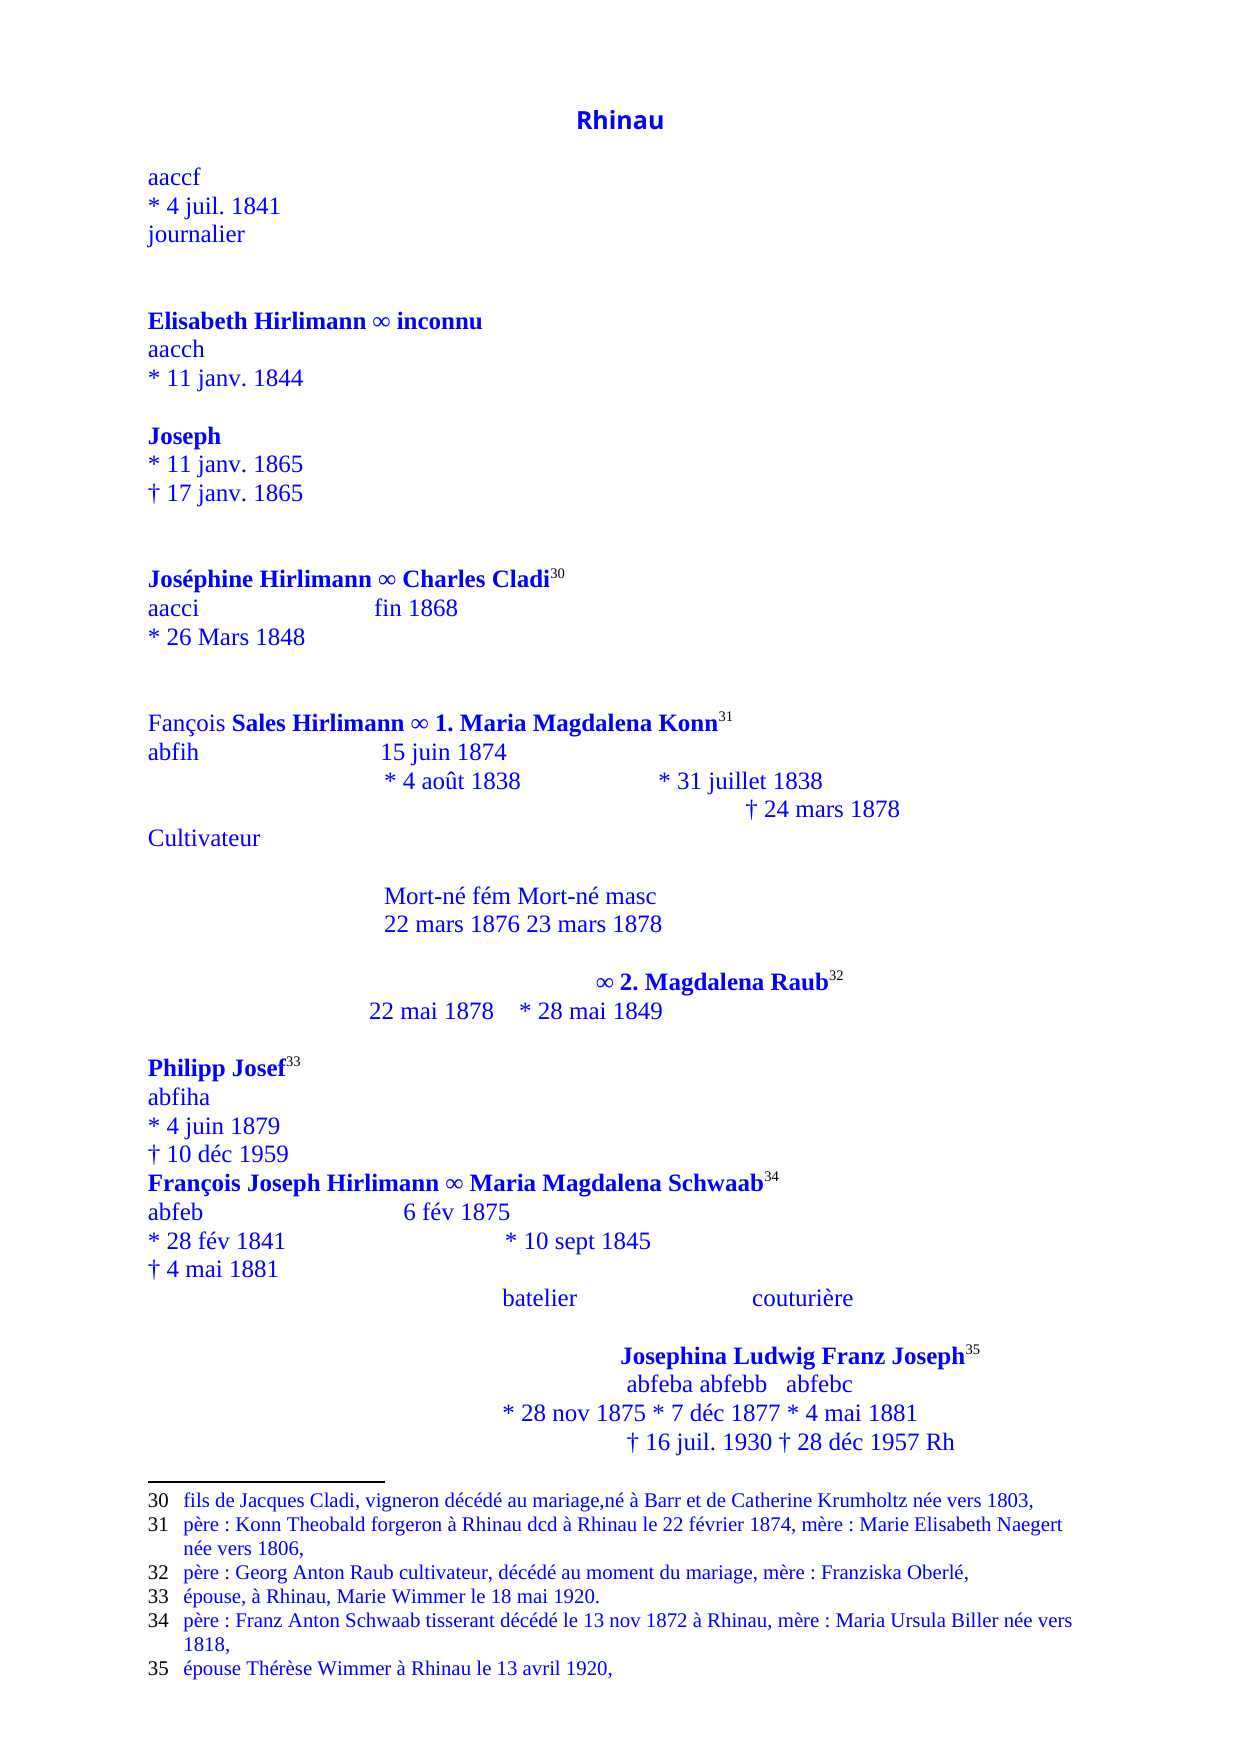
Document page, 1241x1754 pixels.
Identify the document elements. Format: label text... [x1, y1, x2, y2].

text † 4 mai 1881 [148, 1369, 1093, 1398]
text ∞ 2. Magdalena Raub [148, 1082, 1093, 1111]
text * 4 juin 1879 [148, 1226, 1093, 1254]
text père : Georg Anton Raub cultivateur, décédé au moment du mariage, mère : Franziska Oberlé, [148, 1570, 1093, 1599]
text Philipp Josef [148, 1168, 1093, 1197]
text Fançois Sales Hirlimann ∞ 1. Maria Magdalena Konn [148, 823, 1093, 852]
text 22 mars 1876 23 mars 1878 [148, 1024, 1093, 1053]
text † 22 sept 1873 [148, 162, 1093, 191]
text batelier couturière [148, 1398, 1093, 1427]
text abfih 15 juin 1874 [148, 852, 1093, 881]
text Ignace Hirlimann ∞ Margareth Klein [148, 248, 1093, 277]
text † 24 mars 1878 [148, 909, 1093, 938]
text aaccf [148, 277, 1093, 306]
text † 17 janv. 1865 [148, 593, 1093, 622]
text père : Franz Anton Schwaab tisserant décédé le 13 nov 1872 à Rhinau, mère : Maria Ursula Biller née vers 1818, [148, 1627, 1093, 1680]
text Joséphine Hirlimann ∞ Charles Cladi [148, 679, 1093, 708]
text * 26 Mars 1848 [148, 737, 1093, 766]
text * 11 janv. 1844 [148, 478, 1093, 507]
text * 28 fév 1841 * 10 sept 1845 [148, 1341, 1093, 1369]
text épouse, à Rhinau, Marie Wimmer le 18 mai 1920. [148, 1599, 1093, 1627]
text Elisabeth Hirlimann ∞ inconnu [148, 421, 1093, 449]
text aacch [148, 449, 1093, 478]
text * 11 janv. 1865 [148, 564, 1093, 593]
text fils de Jacques Cladi, vigneron décédé au mariage,né à Barr et de Catherine Krumholtz née vers 1803, [148, 1488, 1093, 1517]
text 22 mai 1878 * 28 mai 1849 [295, 1111, 1093, 1139]
text Cultivateur [148, 938, 1093, 967]
text † 10 déc 1959 [148, 1254, 1093, 1283]
text Joseph [148, 536, 1093, 564]
text François Joseph Hirlimann ∞ Maria Magdalena Schwaab [148, 1283, 1093, 1312]
text * 4 août 1838 * 31 juillet 1838 [148, 881, 1093, 909]
text abfeb 6 fév 1875 [148, 1312, 1093, 1341]
text père : Konn Theobald forgeron à Rhinau dcd à Rhinau le 22 février 1874, mère : Marie Elisabeth Naegert née vers 1806, [148, 1517, 1093, 1570]
text journalier [148, 334, 1093, 363]
text Mort-né fém Mort-né masc [148, 996, 1093, 1024]
text abfiha [148, 1197, 1093, 1226]
text * 4 juil. 1841 [148, 306, 1093, 334]
text aacci fin 1868 [148, 708, 1093, 737]
